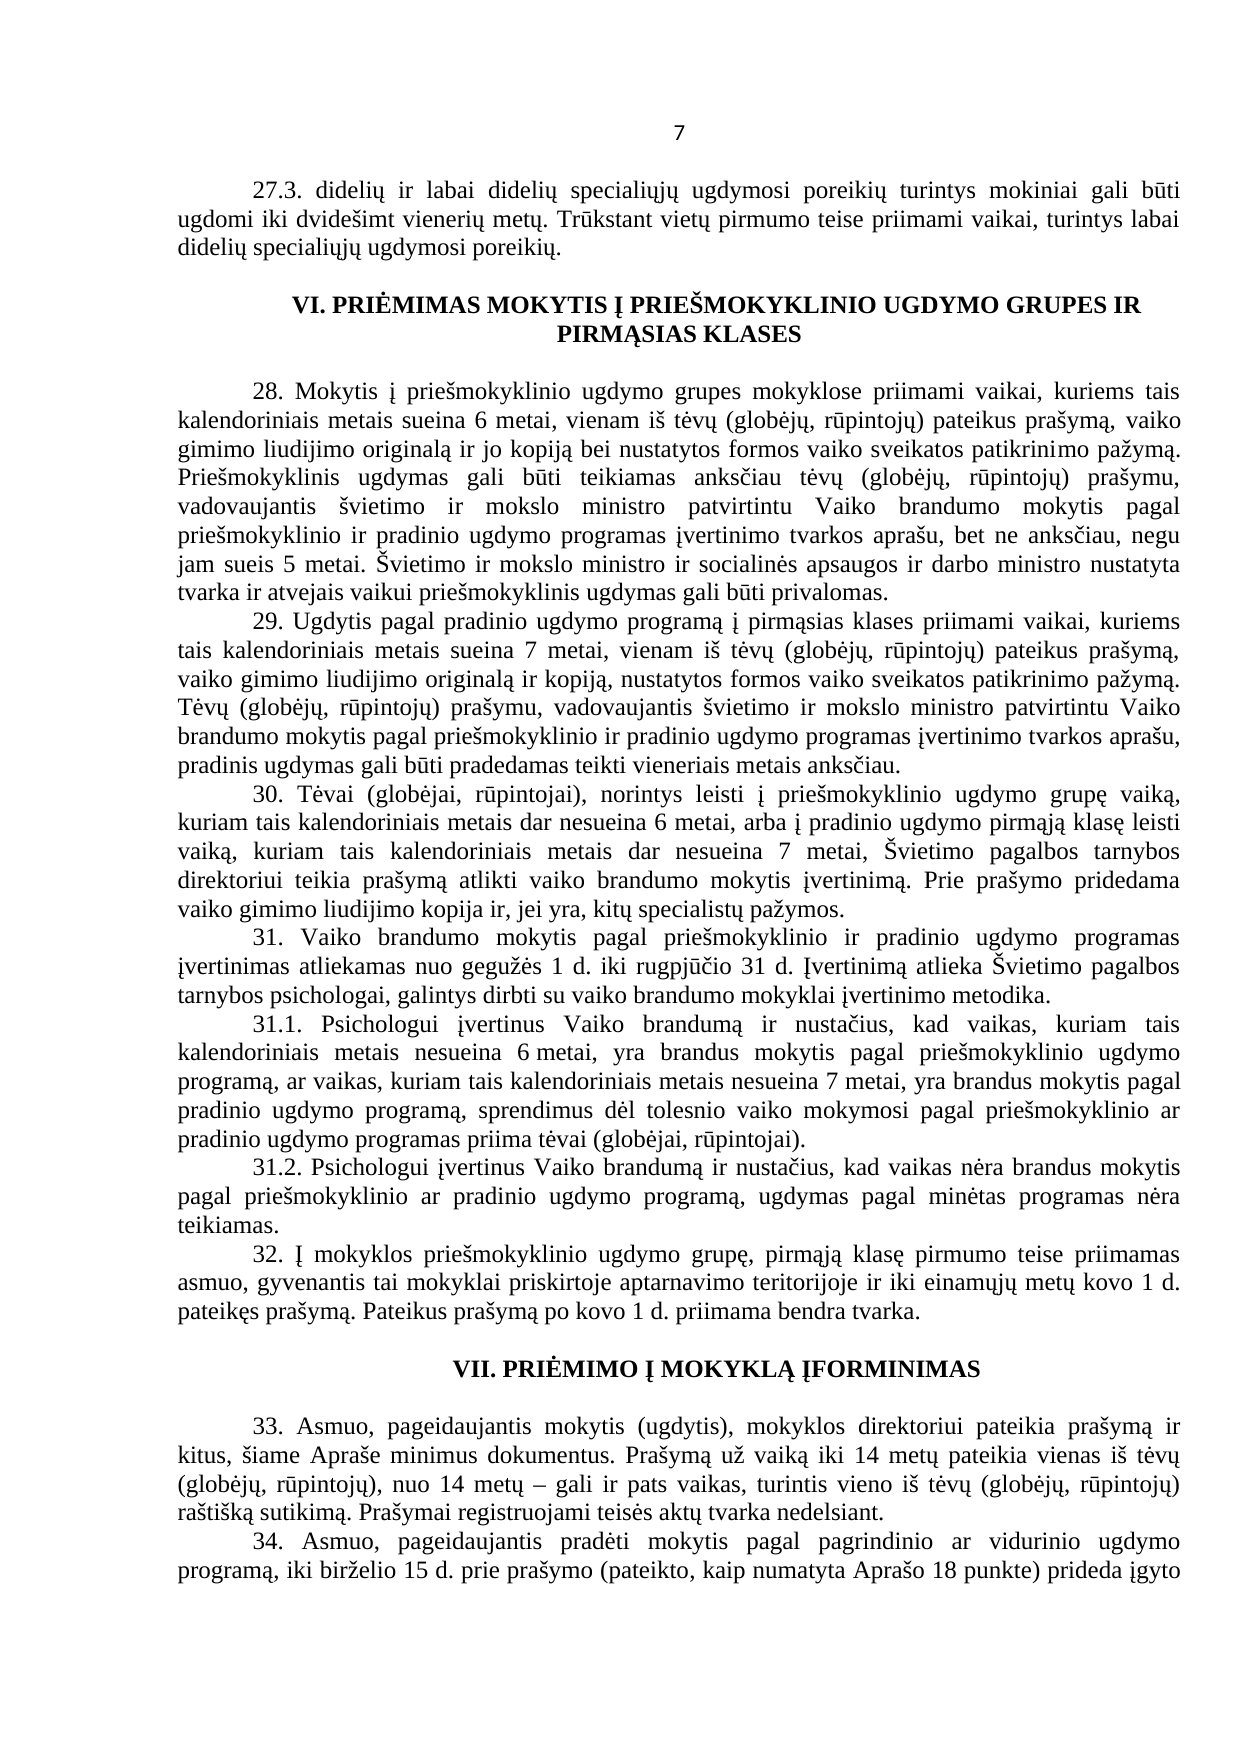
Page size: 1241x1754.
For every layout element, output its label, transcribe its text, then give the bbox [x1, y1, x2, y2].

text 31.1. Psichologui įvertinus Vaiko brandumą ir nustačius, kad vaikas, kuriam tais kalendoriniais metais nesueina 6 metai, yra brandus mokytis pagal priešmokyklinio ugdymo programą, ar vaikas, kuriam tais kalendoriniais metais nesueina 7 metai, yra brandus mokytis pagal pradinio ugdymo programą, sprendimus dėl tolesnio vaiko mokymosi pagal priešmokyklinio ar pradinio ugdymo programas priima tėvai (globėjai, rūpintojai). [177, 1009, 1181, 1152]
text 31. Vaiko brandumo mokytis pagal priešmokyklinio ir pradinio ugdymo programas įvertinimas atliekamas nuo gegužės 1 d. iki rugpjūčio 31 d. Įvertinimą atlieka Švietimo pagalbos tarnybos psichologai, galintys dirbti su vaiko brandumo mokyklai įvertinimo metodika. [177, 922, 1181, 1009]
text 30. Tėvai (globėjai, rūpintojai), norintys leisti į priešmokyklinio ugdymo grupę vaiką, kuriam tais kalendoriniais metais dar nesueina 6 metai, arba į pradinio ugdymo pirmąją klasę leisti vaiką, kuriam tais kalendoriniais metais dar nesueina 7 metai, Švietimo pagalbos tarnybos direktoriui teikia prašymą atlikti vaiko brandumo mokytis įvertinimą. Prie prašymo pridedama vaiko gimimo liudijimo kopija ir, jei yra, kitų specialistų pažymos. [177, 779, 1181, 922]
text 29. Ugdytis pagal pradinio ugdymo programą į pirmąsias klases priimami vaikai, kuriems tais kalendoriniais metais sueina 7 metai, vienam iš tėvų (globėjų, rūpintojų) pateikus prašymą, vaiko gimimo liudijimo originalą ir kopiją, nustatytos formos vaiko sveikatos patikrinimo pažymą. Tėvų (globėjų, rūpintojų) prašymu, vadovaujantis švietimo ir mokslo ministro patvirtintu Vaiko brandumo mokytis pagal priešmokyklinio ir pradinio ugdymo programas įvertinimo tvarkos aprašu, pradinis ugdymas gali būti pradedamas teikti vieneriais metais anksčiau. [177, 606, 1181, 779]
text 31.2. Psichologui įvertinus Vaiko brandumą ir nustačius, kad vaikas nėra brandus mokytis pagal priešmokyklinio ar pradinio ugdymo programą, ugdymas pagal minėtas programas nėra teikiamas. [177, 1152, 1181, 1239]
text 27.3. didelių ir labai didelių specialiųjų ugdymosi poreikių turintys mokiniai gali būti ugdomi iki dvidešimt vienerių metų. Trūkstant vietų pirmumo teise priimami vaikai, turintys labai didelių specialiųjų ugdymosi poreikių. [177, 175, 1181, 261]
text VI. PRIĖMIMAS MOKYTIS Į PRIEŠMOKYKLINIO UGDYMO GRUPES IR PIRMĄSIAS KLASES [177, 290, 1181, 347]
text 33. Asmuo, pageidaujantis mokytis (ugdytis), mokyklos direktoriui pateikia prašymą ir kitus, šiame Apraše minimus dokumentus. Prašymą už vaiką iki 14 metų pateikia vienas iš tėvų (globėjų, rūpintojų), nuo 14 metų – gali ir pats vaikas, turintis vieno iš tėvų (globėjų, rūpintojų) raštišką sutikimą. Prašymai registruojami teisės aktų tvarka nedelsiant. [177, 1411, 1181, 1526]
text 32. Į mokyklos priešmokyklinio ugdymo grupę, pirmąją klasę pirmumo teise priimamas asmuo, gyvenantis tai mokyklai priskirtoje aptarnavimo teritorijoje ir iki einamųjų metų kovo 1 d. pateikęs prašymą. Pateikus prašymą po kovo 1 d. priimama bendra tvarka. [177, 1239, 1181, 1325]
text 34. Asmuo, pageidaujantis pradėti mokytis pagal pagrindinio ar vidurinio ugdymo programą, iki birželio 15 d. prie prašymo (pateikto, kaip numatyta Aprašo 18 punkte) prideda įgyto [177, 1526, 1181, 1584]
text 28. Mokytis į priešmokyklinio ugdymo grupes mokyklose priimami vaikai, kuriems tais kalendoriniais metais sueina 6 metai, vienam iš tėvų (globėjų, rūpintojų) pateikus prašymą, vaiko gimimo liudijimo originalą ir jo kopiją bei nustatytos formos vaiko sveikatos patikrinimo pažymą. Priešmokyklinis ugdymas gali būti teikiamas anksčiau tėvų (globėjų, rūpintojų) prašymu, vadovaujantis švietimo ir mokslo ministro patvirtintu Vaiko brandumo mokytis pagal priešmokyklinio ir pradinio ugdymo programas įvertinimo tvarkos aprašu, bet ne anksčiau, negu jam sueis 5 metai. Švietimo ir mokslo ministro ir socialinės apsaugos ir darbo ministro nustatyta tvarka ir atvejais vaikui priešmokyklinis ugdymas gali būti privalomas. [177, 376, 1181, 606]
text VII. PRIĖMIMO Į MOKYKLĄ ĮFORMINIMAS [177, 1354, 1181, 1382]
